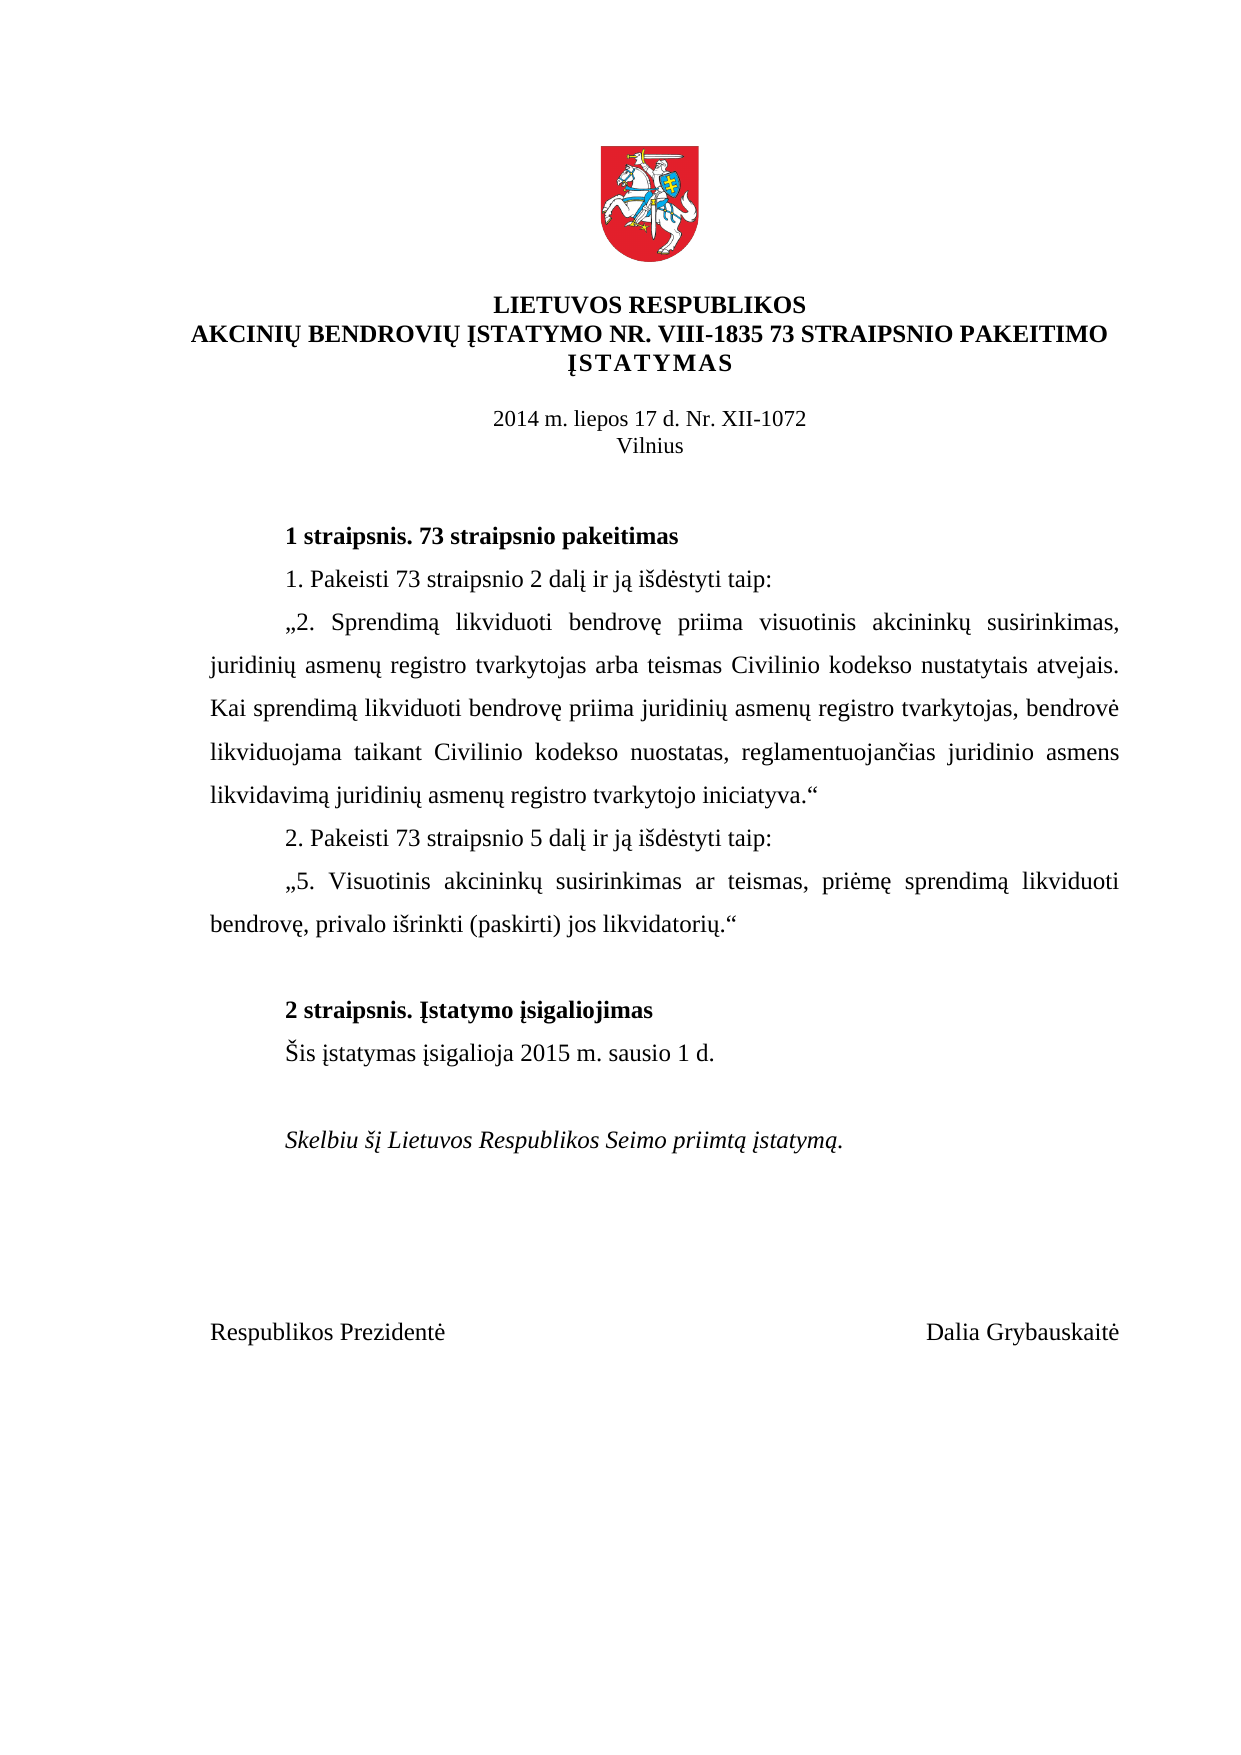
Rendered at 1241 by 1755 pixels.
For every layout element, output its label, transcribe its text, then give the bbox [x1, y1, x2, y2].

text Skelbiu šį Lietuvos Respublikos Seimo priimtą įstatymą. [210, 1125, 1120, 1153]
text 2. Pakeisti 73 straipsnio 5 dalį ir ją išdėstyti taip: [210, 823, 1120, 852]
text „5. Visuotinis akcininkų susirinkimas ar teismas, priėmę sprendimą likviduoti bendrovę, privalo išrinkti (paskirti) jos likvidatorių.“ [210, 866, 1120, 938]
text 2 straipsnis. Įstatymo įsigaliojimas [210, 995, 1120, 1024]
text Respublikos Prezidentė Dalia Grybauskaitė [210, 1317, 1120, 1346]
text „2. Sprendimą likviduoti bendrovę priima visuotinis akcininkų susirinkimas, juridinių asmenų registro tvarkytojas arba teismas Civilinio kodekso nustatytais atvejais. Kai sprendimą likviduoti bendrovę priima juridinių asmenų registro tvarkytojas, bendrovė likviduojama taikant Civilinio kodekso nuostatas, reglamentuojančias juridinio asmens likvidavimą juridinių asmenų registro tvarkytojo iniciatyva.“ [210, 607, 1120, 808]
text 1 straipsnis. 73 straipsnio pakeitimas [210, 521, 1120, 550]
text Šis įstatymas įsigalioja 2015 m. sausio 1 d. [210, 1038, 1120, 1067]
text 1. Pakeisti 73 straipsnio 2 dalį ir ją išdėstyti taip: [210, 564, 1120, 593]
text LIETUVOS RESPUBLIKOS [177, 290, 1122, 319]
text 2014 m. liepos 17 d. Nr. XII-1072 Vilnius [177, 405, 1122, 458]
text AKCINIŲ BENDROVIŲ ĮSTATYMO NR. VIII-1835 73 STRAIPSNIO PAKEITIMO [177, 319, 1122, 348]
text ĮSTATYMAS [177, 348, 1122, 377]
